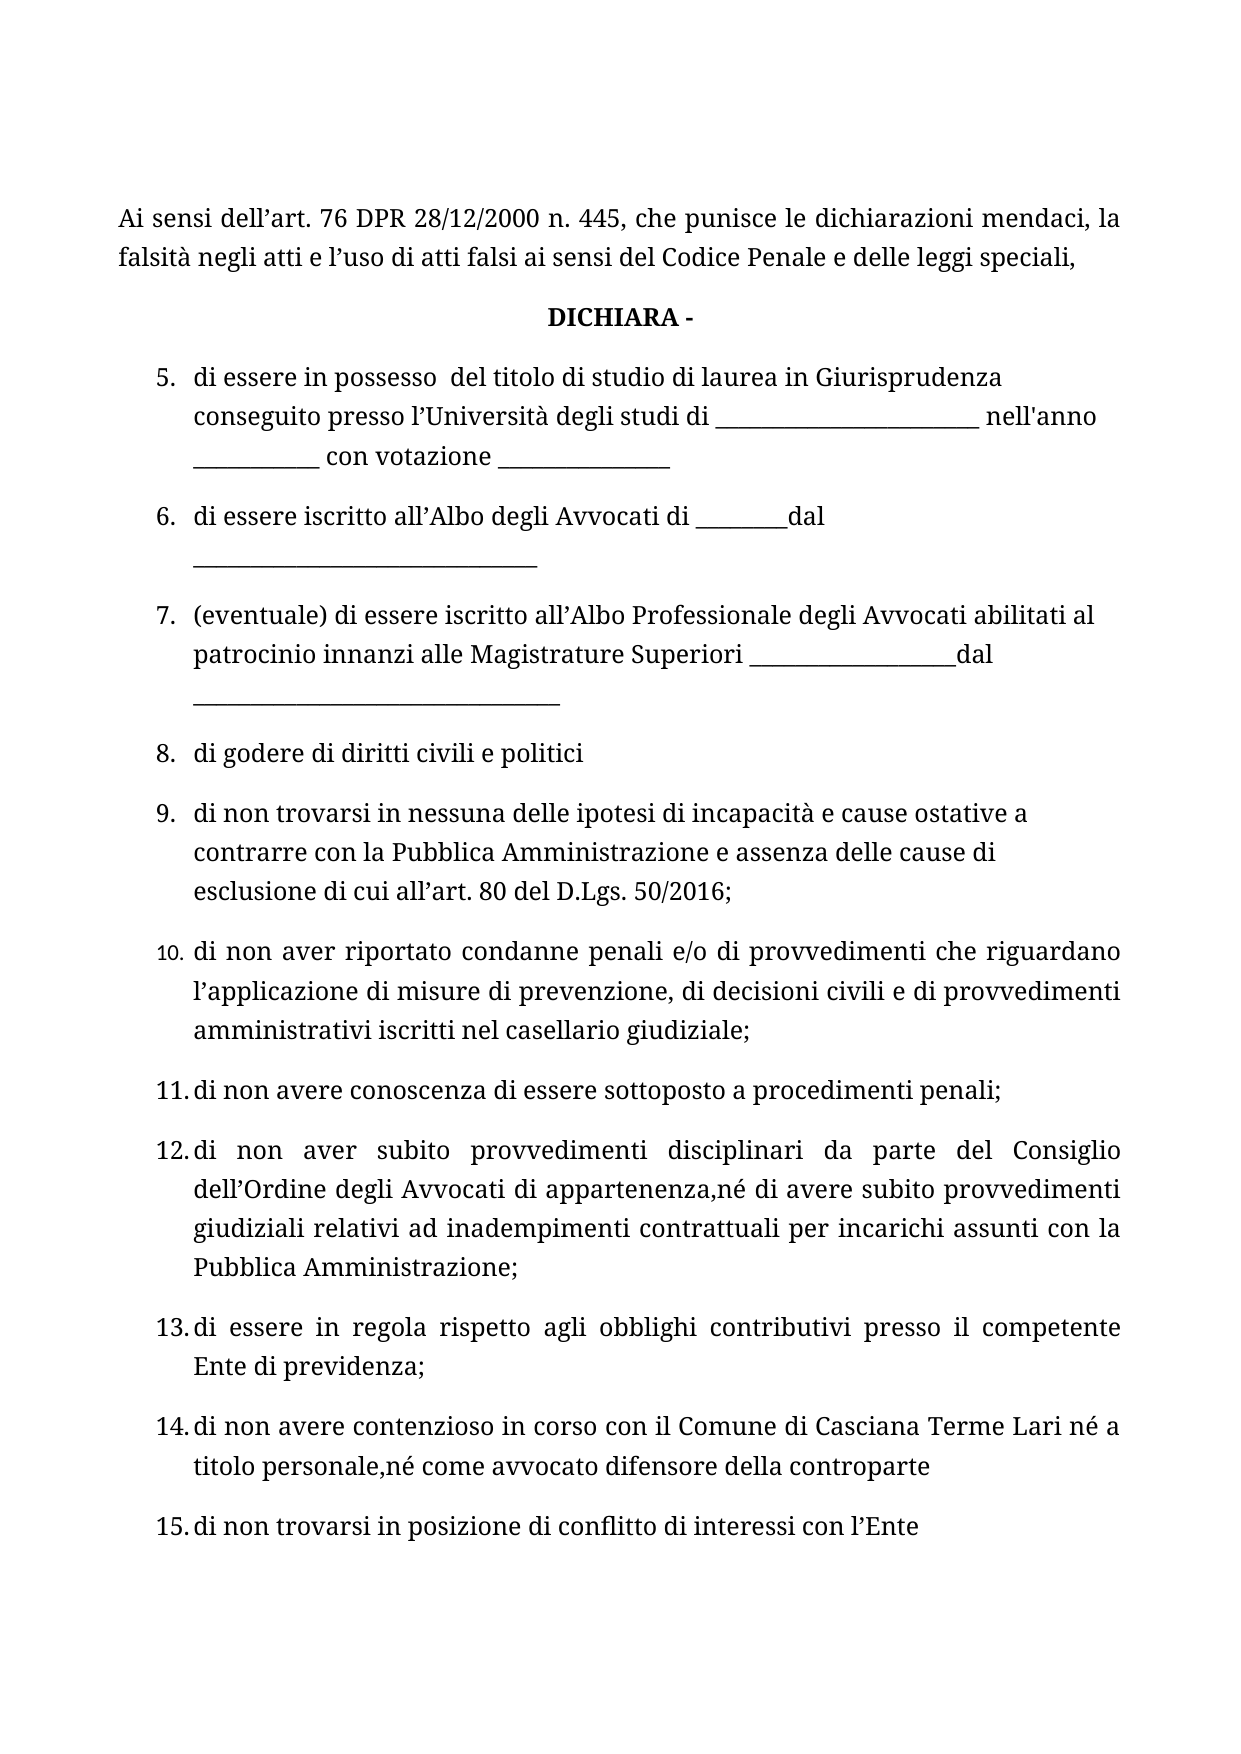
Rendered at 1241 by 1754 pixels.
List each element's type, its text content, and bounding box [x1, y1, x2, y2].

list di godere di diritti civili e politici [156, 736, 1122, 770]
list (eventuale) di essere iscritto all’Albo Professionale degli Avvocati abilitati al patrocinio innanzi alle Magistrature Superiori __________________dal ________________________________ [156, 597, 1122, 710]
list di non trovarsi in posizione di conflitto di interessi con l’Ente [156, 1508, 1122, 1542]
list di essere in possesso del titolo di studio di laurea in Giurisprudenza conseguito presso l’Università degli studi di _______________________ nell'anno ___________ con votazione _______________ [156, 360, 1122, 472]
text DICHIARA - [118, 300, 1122, 334]
list di non avere conoscenza di essere sottoposto a procedimenti penali; [156, 1072, 1122, 1106]
list di non avere contenzioso in corso con il Comune di Casciana Terme Lari né a titolo personale,né come avvocato difensore della controparte [156, 1409, 1122, 1482]
list di non aver subito provvedimenti disciplinari da parte del Consiglio dell’Ordine degli Avvocati di appartenenza,né di avere subito provvedimenti giudiziali relativi ad inadempimenti contrattuali per incarichi assunti con la Pubblica Amministrazione; [156, 1132, 1122, 1284]
text Ai sensi dell’art. 76 DPR 28/12/2000 n. 445, che punisce le dichiarazioni mendaci, la falsità negli atti e l’uso di atti falsi ai sensi del Codice Penale e delle leggi speciali, [118, 201, 1122, 274]
list di essere in regola rispetto agli obblighi contributivi presso il competente Ente di previdenza; [156, 1310, 1122, 1383]
list di non trovarsi in nessuna delle ipotesi di incapacità e cause ostative a contrarre con la Pubblica Amministrazione e assenza delle cause di esclusione di cui all’art. 80 del D.Lgs. 50/2016; [156, 796, 1122, 908]
list di non aver riportato condanne penali e/o di provvedimenti che riguardano l’applicazione di misure di prevenzione, di decisioni civili e di provvedimenti amministrativi iscritti nel casellario giudiziale; [156, 934, 1122, 1046]
list di essere iscritto all’Albo degli Avvocati di ________dal ______________________________ [156, 498, 1122, 571]
